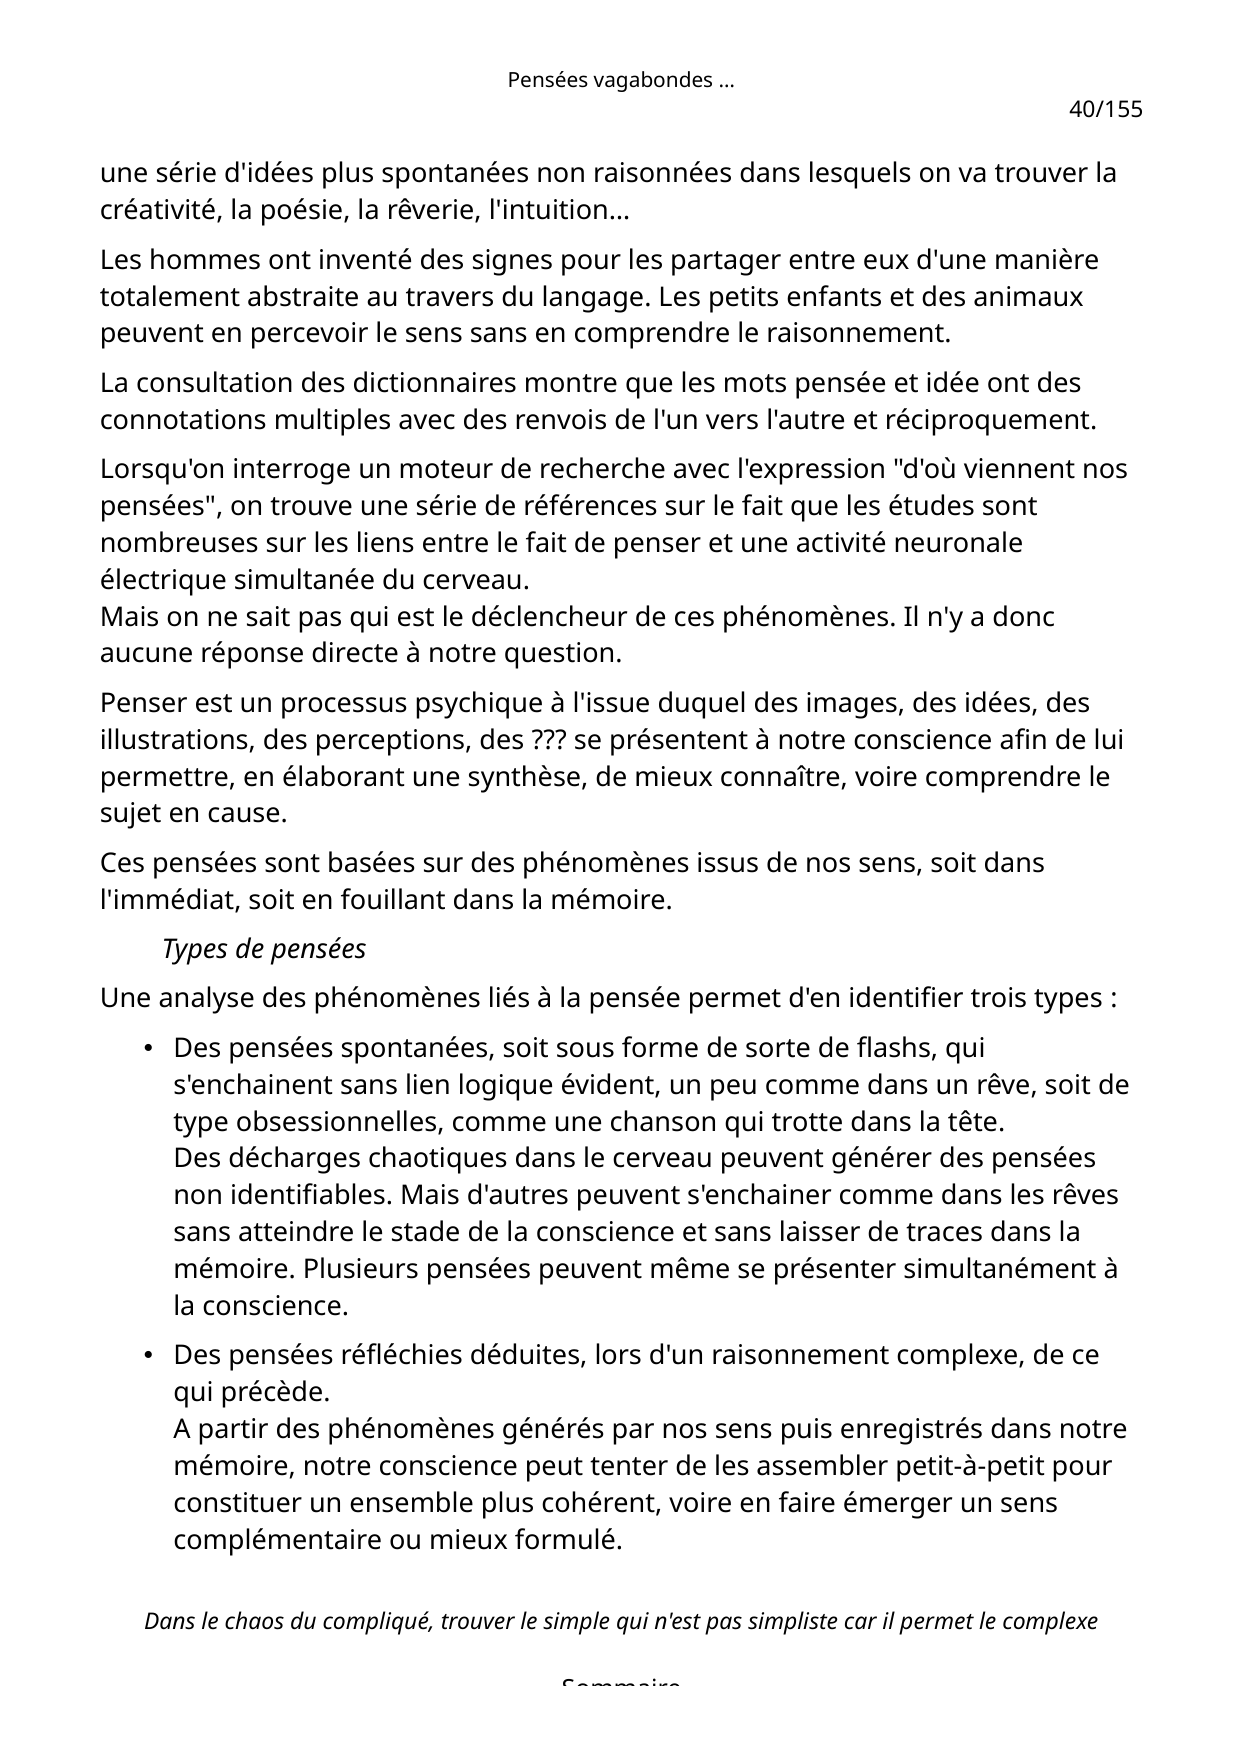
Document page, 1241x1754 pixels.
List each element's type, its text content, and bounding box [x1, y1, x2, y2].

text Penser est un processus psychique à l'issue duquel des images, des idées, des illustrations, des perceptions, des ??? se présentent à notre conscience afin de lui permettre, en élaborant une synthèse, de mieux connaître, voire comprendre le sujet en cause. [99, 683, 1143, 831]
text Types de pensées [99, 929, 1143, 966]
text une série d'idées plus spontanées non raisonnées dans lesquels on va trouver la créativité, la poésie, la rêverie, l'intuition… [99, 154, 1143, 228]
list Des pensées réfléchies déduites, lors d'un raisonnement complexe, de ce qui précède. A partir des phénomènes générés par nos sens puis enregistrés dans notre mémoire, notre conscience peut tenter de les assembler petit-à-petit pour constituer un ensemble plus cohérent, voire en faire émerger un sens complémentaire ou mieux formulé. [144, 1336, 1143, 1557]
text Lorsqu'on interroge un moteur de recherche avec l'expression "d'où viennent nos pensées", on trouve une série de références sur le fait que les études sont nombreuses sur les liens entre le fait de penser et une activité neuronale électrique simultanée du cerveau. Mais on ne sait pas qui est le déclencheur de ces phénomènes. Il n'y a donc aucune réponse directe à notre question. [99, 449, 1143, 671]
text Une analyse des phénomènes liés à la pensée permet d'en identifier trois types : [99, 979, 1143, 1016]
list Des pensées spontanées, soit sous forme de sorte de flashs, qui s'enchainent sans lien logique évident, un peu comme dans un rêve, soit de type obsessionnelles, comme une chanson qui trotte dans la tête. Des décharges chaotiques dans le cerveau peuvent générer des pensées non identifiables. Mais d'autres peuvent s'enchainer comme dans les rêves sans atteindre le stade de la conscience et sans laisser de traces dans la mémoire. Plusieurs pensées peuvent même se présenter simultanément à la conscience. [144, 1028, 1143, 1323]
text Ces pensées sont basées sur des phénomènes issus de nos sens, soit dans l'immédiat, soit en fouillant dans la mémoire. [99, 843, 1143, 917]
text Les hommes ont inventé des signes pour les partager entre eux d'une manière totalement abstraite au travers du langage. Les petits enfants et des animaux peuvent en percevoir le sens sans en comprendre le raisonnement. [99, 240, 1143, 351]
text La consultation des dictionnaires montre que les mots pensée et idée ont des connotations multiples avec des renvois de l'un vers l'autre et réciproquement. [99, 363, 1143, 437]
